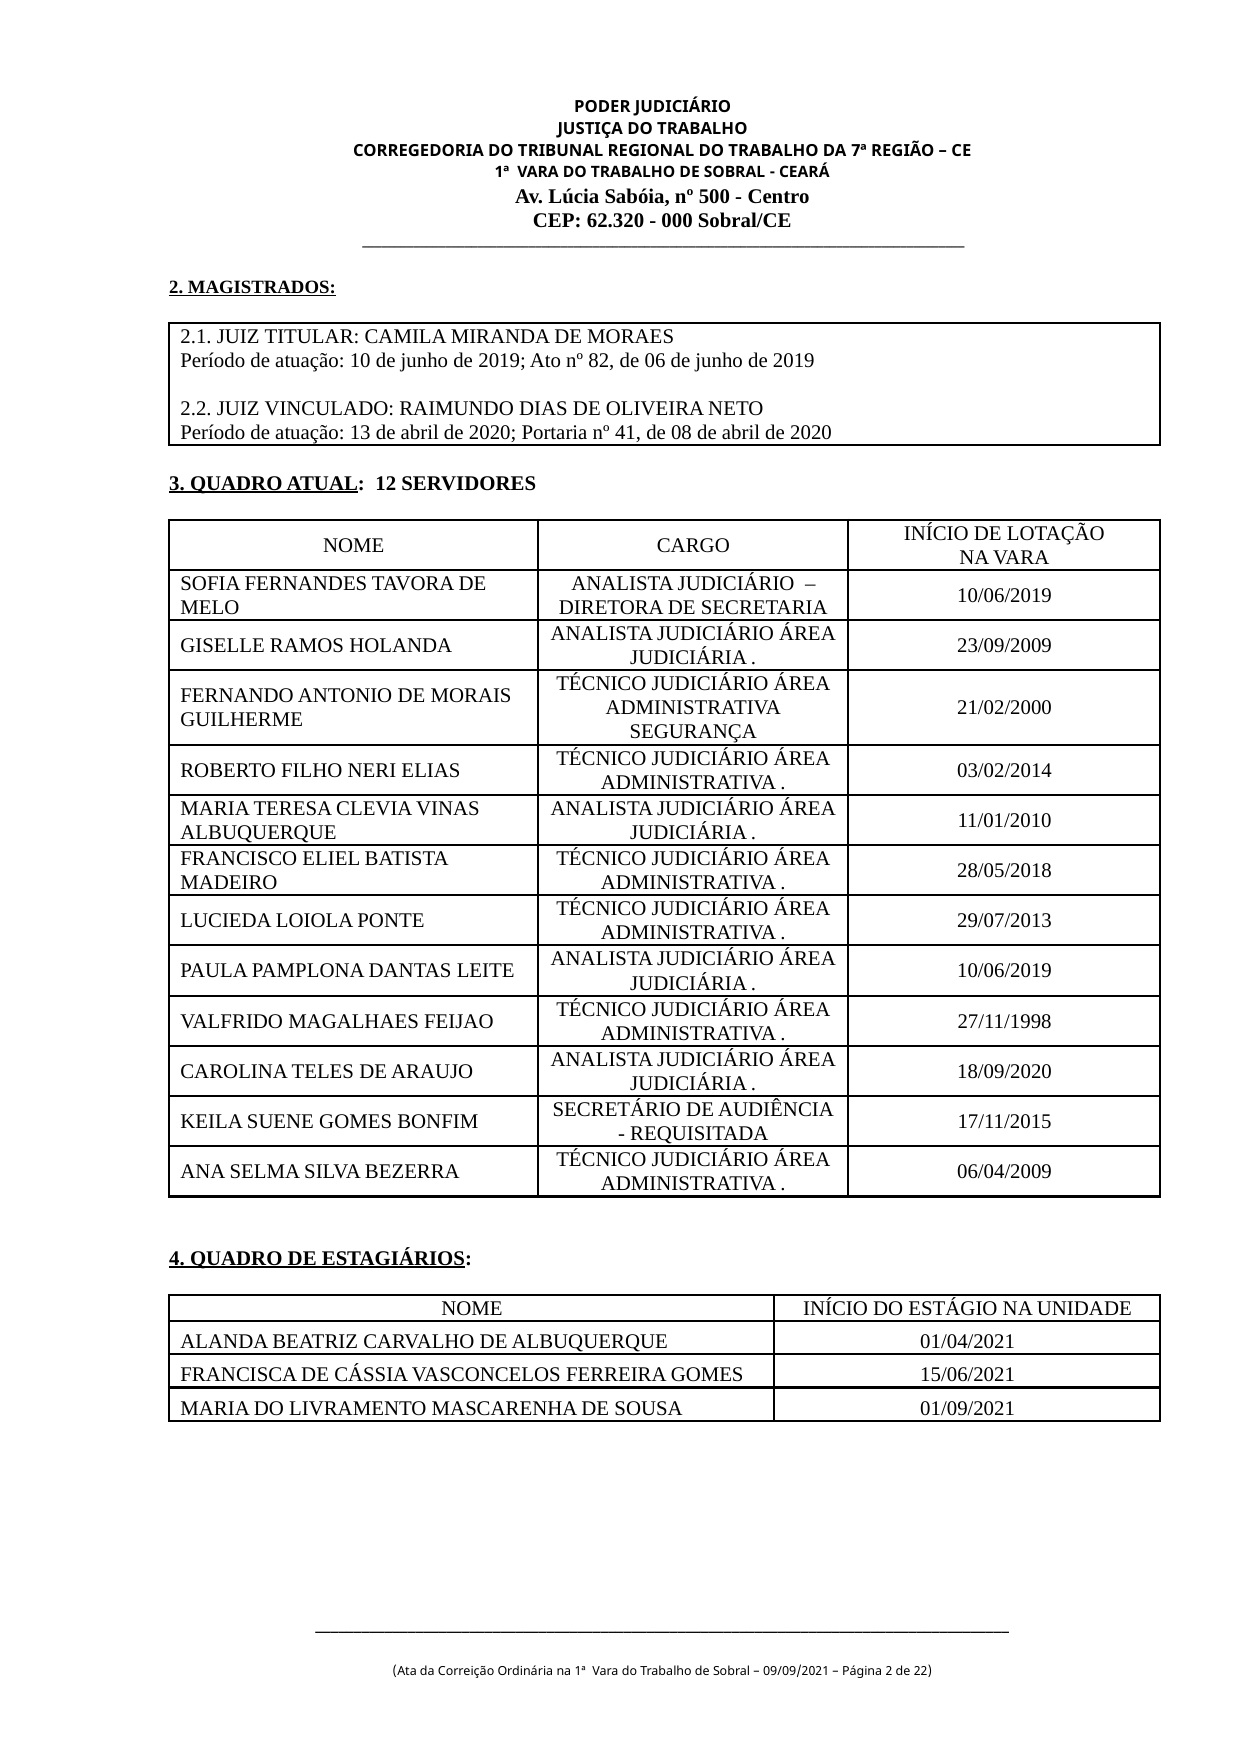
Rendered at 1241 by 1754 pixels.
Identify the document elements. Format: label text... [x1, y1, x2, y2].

table_cell 17/11/2015 [849, 1097, 1159, 1145]
table_cell LUCIEDA LOIOLA PONTE [170, 896, 537, 944]
table_cell TÉCNICO JUDICIÁRIO ÁREA ADMINISTRATIVA SEGURANÇA [539, 671, 847, 743]
table_cell 03/02/2014 [849, 746, 1159, 794]
table_cell TÉCNICO JUDICIÁRIO ÁREA ADMINISTRATIVA . [539, 1147, 847, 1195]
table_cell 10/06/2019 [849, 571, 1159, 619]
table_cell TÉCNICO JUDICIÁRIO ÁREA ADMINISTRATIVA . [539, 746, 847, 794]
table_cell ANALISTA JUDICIÁRIO ÁREA JUDICIÁRIA . [539, 946, 847, 994]
table_cell ALANDA BEATRIZ CARVALHO DE ALBUQUERQUE [170, 1322, 773, 1353]
table_cell ROBERTO FILHO NERI ELIAS [170, 746, 537, 794]
table_cell FERNANDO ANTONIO DE MORAIS GUILHERME [170, 671, 537, 743]
table_header NOME [170, 1296, 773, 1320]
table_cell 29/07/2013 [849, 896, 1159, 944]
table_cell 15/06/2021 [775, 1355, 1159, 1386]
table_header NOME [170, 521, 537, 569]
text 4. QUADRO DE ESTAGIÁRIOS: [169, 1246, 1155, 1269]
table_cell 06/04/2009 [849, 1147, 1159, 1195]
table_cell TÉCNICO JUDICIÁRIO ÁREA ADMINISTRATIVA . [539, 846, 847, 894]
table_cell SOFIA FERNANDES TAVORA DE MELO [170, 571, 537, 619]
table_cell 01/09/2021 [775, 1389, 1159, 1420]
table_cell 27/11/1998 [849, 997, 1159, 1045]
table_cell 01/04/2021 [775, 1322, 1159, 1353]
table_cell MARIA TERESA CLEVIA VINAS ALBUQUERQUE [170, 796, 537, 844]
table_header CARGO [539, 521, 847, 569]
table_cell MARIA DO LIVRAMENTO MASCARENHA DE SOUSA [170, 1389, 773, 1420]
table_header 2.1. JUIZ TITULAR: CAMILA MIRANDA DE MORAES Período de atuação: 10 de junho de 2019; Ato nº 82, de 06 de junho de 2019 2.2. JUIZ VINCULADO: RAIMUNDO DIAS DE OLIVEIRA NETO Período de atuação: 13 de abril de 2020; Portaria nº 41, de 08 de abril de 2020 [170, 324, 1159, 444]
table_cell SECRETÁRIO DE AUDIÊNCIA - REQUISITADA [539, 1097, 847, 1145]
table_cell PAULA PAMPLONA DANTAS LEITE [170, 946, 537, 994]
table_cell ANALISTA JUDICIÁRIO ÁREA JUDICIÁRIA . [539, 621, 847, 669]
table_cell 21/02/2000 [849, 671, 1159, 743]
table_cell ANALISTA JUDICIÁRIO ÁREA JUDICIÁRIA . [539, 796, 847, 844]
table_cell 28/05/2018 [849, 846, 1159, 894]
table_cell GISELLE RAMOS HOLANDA [170, 621, 537, 669]
table_cell ANA SELMA SILVA BEZERRA [170, 1147, 537, 1195]
table_cell TÉCNICO JUDICIÁRIO ÁREA ADMINISTRATIVA . [539, 997, 847, 1045]
table_cell 23/09/2009 [849, 621, 1159, 669]
table_cell 18/09/2020 [849, 1047, 1159, 1095]
table_cell ANALISTA JUDICIÁRIO ÁREA JUDICIÁRIA . [539, 1047, 847, 1095]
table_cell CAROLINA TELES DE ARAUJO [170, 1047, 537, 1095]
table_cell TÉCNICO JUDICIÁRIO ÁREA ADMINISTRATIVA . [539, 896, 847, 944]
table_cell FRANCISCA DE CÁSSIA VASCONCELOS FERREIRA GOMES [170, 1355, 773, 1386]
table_cell VALFRIDO MAGALHAES FEIJAO [170, 997, 537, 1045]
table_header INÍCIO DE LOTAÇÃO NA VARA [849, 521, 1159, 569]
table_cell FRANCISCO ELIEL BATISTA MADEIRO [170, 846, 537, 894]
table_header INÍCIO DO ESTÁGIO NA UNIDADE [775, 1296, 1159, 1320]
table_cell ANALISTA JUDICIÁRIO – DIRETORA DE SECRETARIA [539, 571, 847, 619]
text 2. MAGISTRADOS: [169, 276, 1155, 298]
table_cell 11/01/2010 [849, 796, 1159, 844]
table_cell 10/06/2019 [849, 946, 1159, 994]
text 3. QUADRO ATUAL: 12 SERVIDORES [169, 470, 1155, 494]
table_cell KEILA SUENE GOMES BONFIM [170, 1097, 537, 1145]
